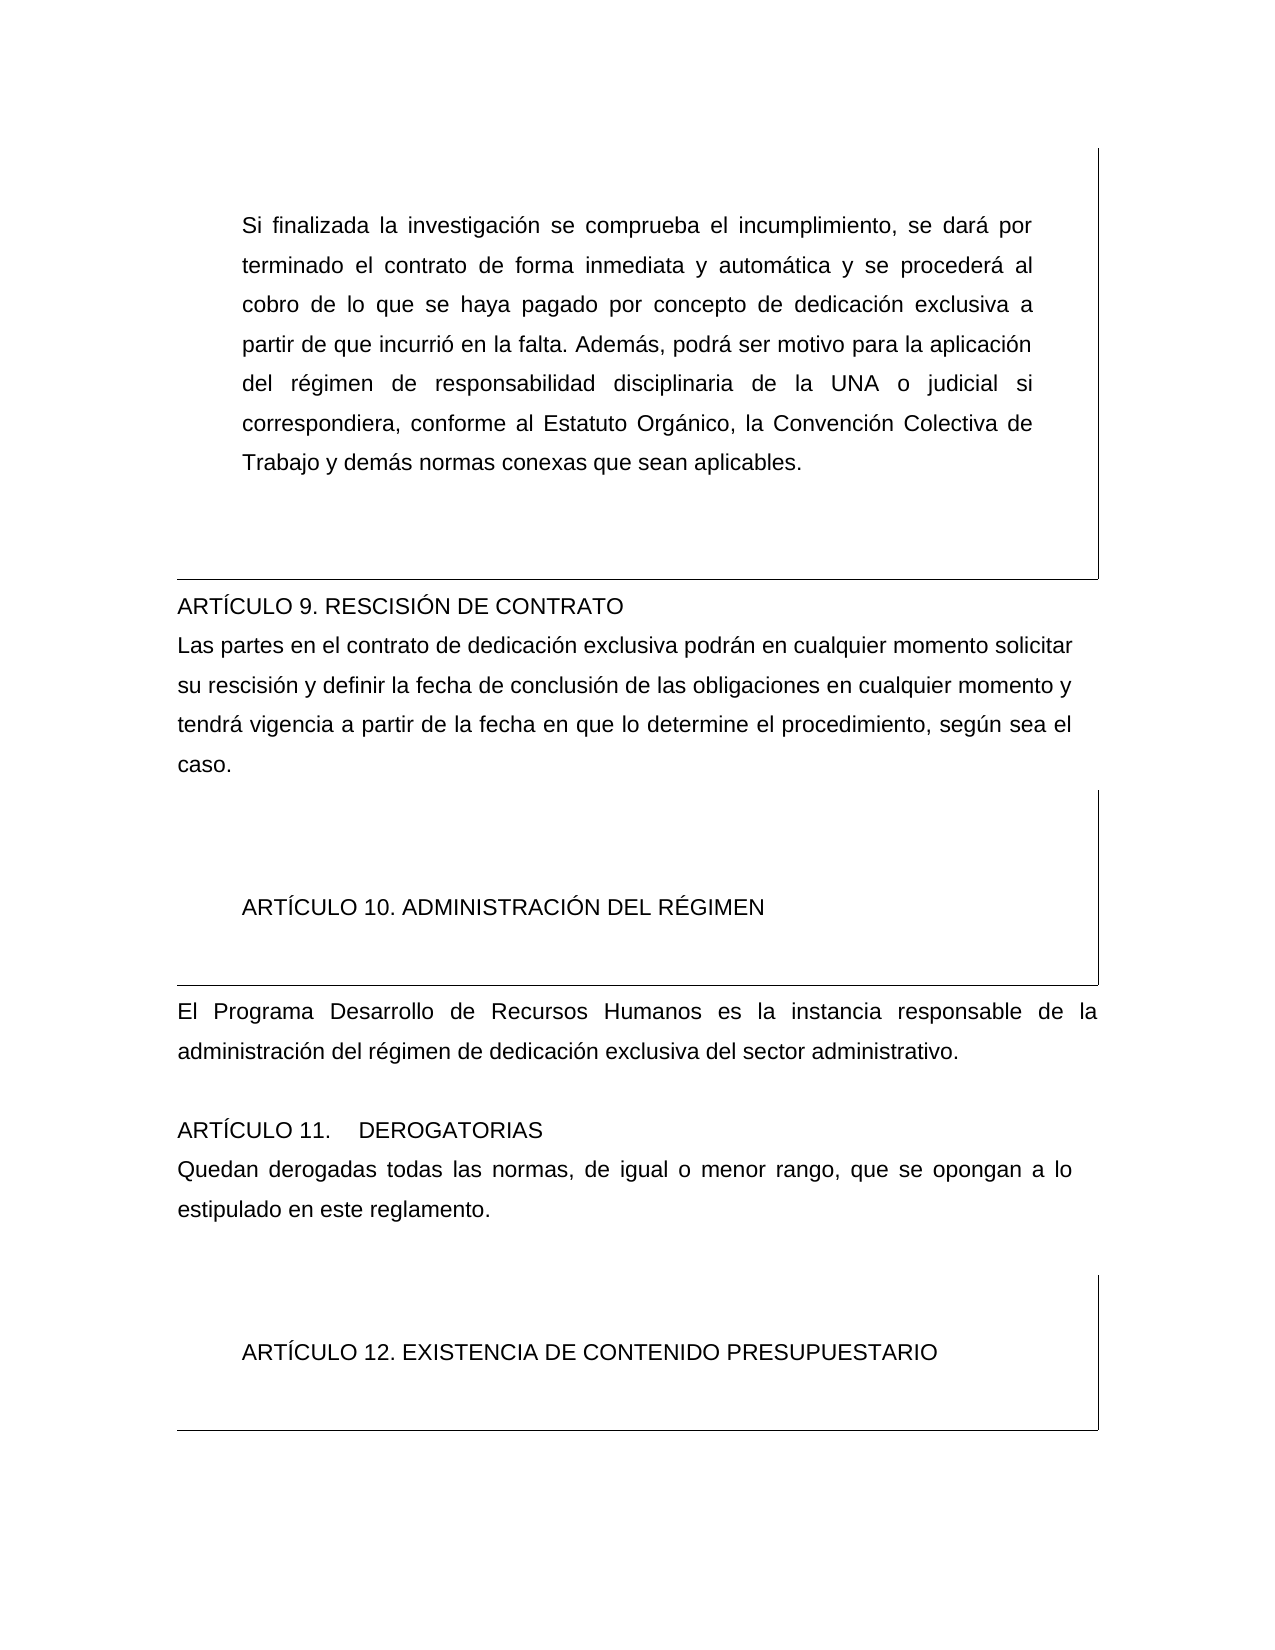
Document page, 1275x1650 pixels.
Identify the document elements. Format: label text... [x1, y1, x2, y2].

text El Programa Desarrollo de Recursos Humanos es la instancia responsable de la administración del régimen de dedicación exclusiva del sector administrativo. [177, 998, 1098, 1064]
text Si finalizada la investigación se comprueba el incumplimiento, se dará por terminado el contrato de forma inmediata y automática y se procederá al cobro de lo que se haya pagado por concepto de dedicación exclusiva a partir de que incurrió en la falta. Además, podrá ser motivo para la aplicación del régimen de responsabilidad disciplinaria de la UNA o judicial si correspondiera, conforme al Estatuto Orgánico, la Convención Colectiva de Trabajo y demás normas conexas que sean aplicables. [177, 148, 1098, 475]
text ARTÍCULO 11. DEROGATORIAS [177, 1117, 1073, 1143]
text ARTÍCULO 9. RESCISIÓN DE CONTRATO [177, 593, 1073, 619]
text Las partes en el contrato de dedicación exclusiva podrán en cualquier momento solicitar su rescisión y definir la fecha de conclusión de las obligaciones en cualquier momento y tendrá vigencia a partir de la fecha en que lo determine el procedimiento, según sea el caso. [177, 632, 1073, 777]
text Quedan derogadas todas las normas, de igual o menor rango, que se opongan a lo estipulado en este reglamento. [177, 1156, 1073, 1222]
text ARTÍCULO 10. ADMINISTRACIÓN DEL RÉGIMEN [177, 829, 1098, 985]
text ARTÍCULO 12. EXISTENCIA DE CONTENIDO PRESUPUESTARIO [177, 1274, 1098, 1430]
